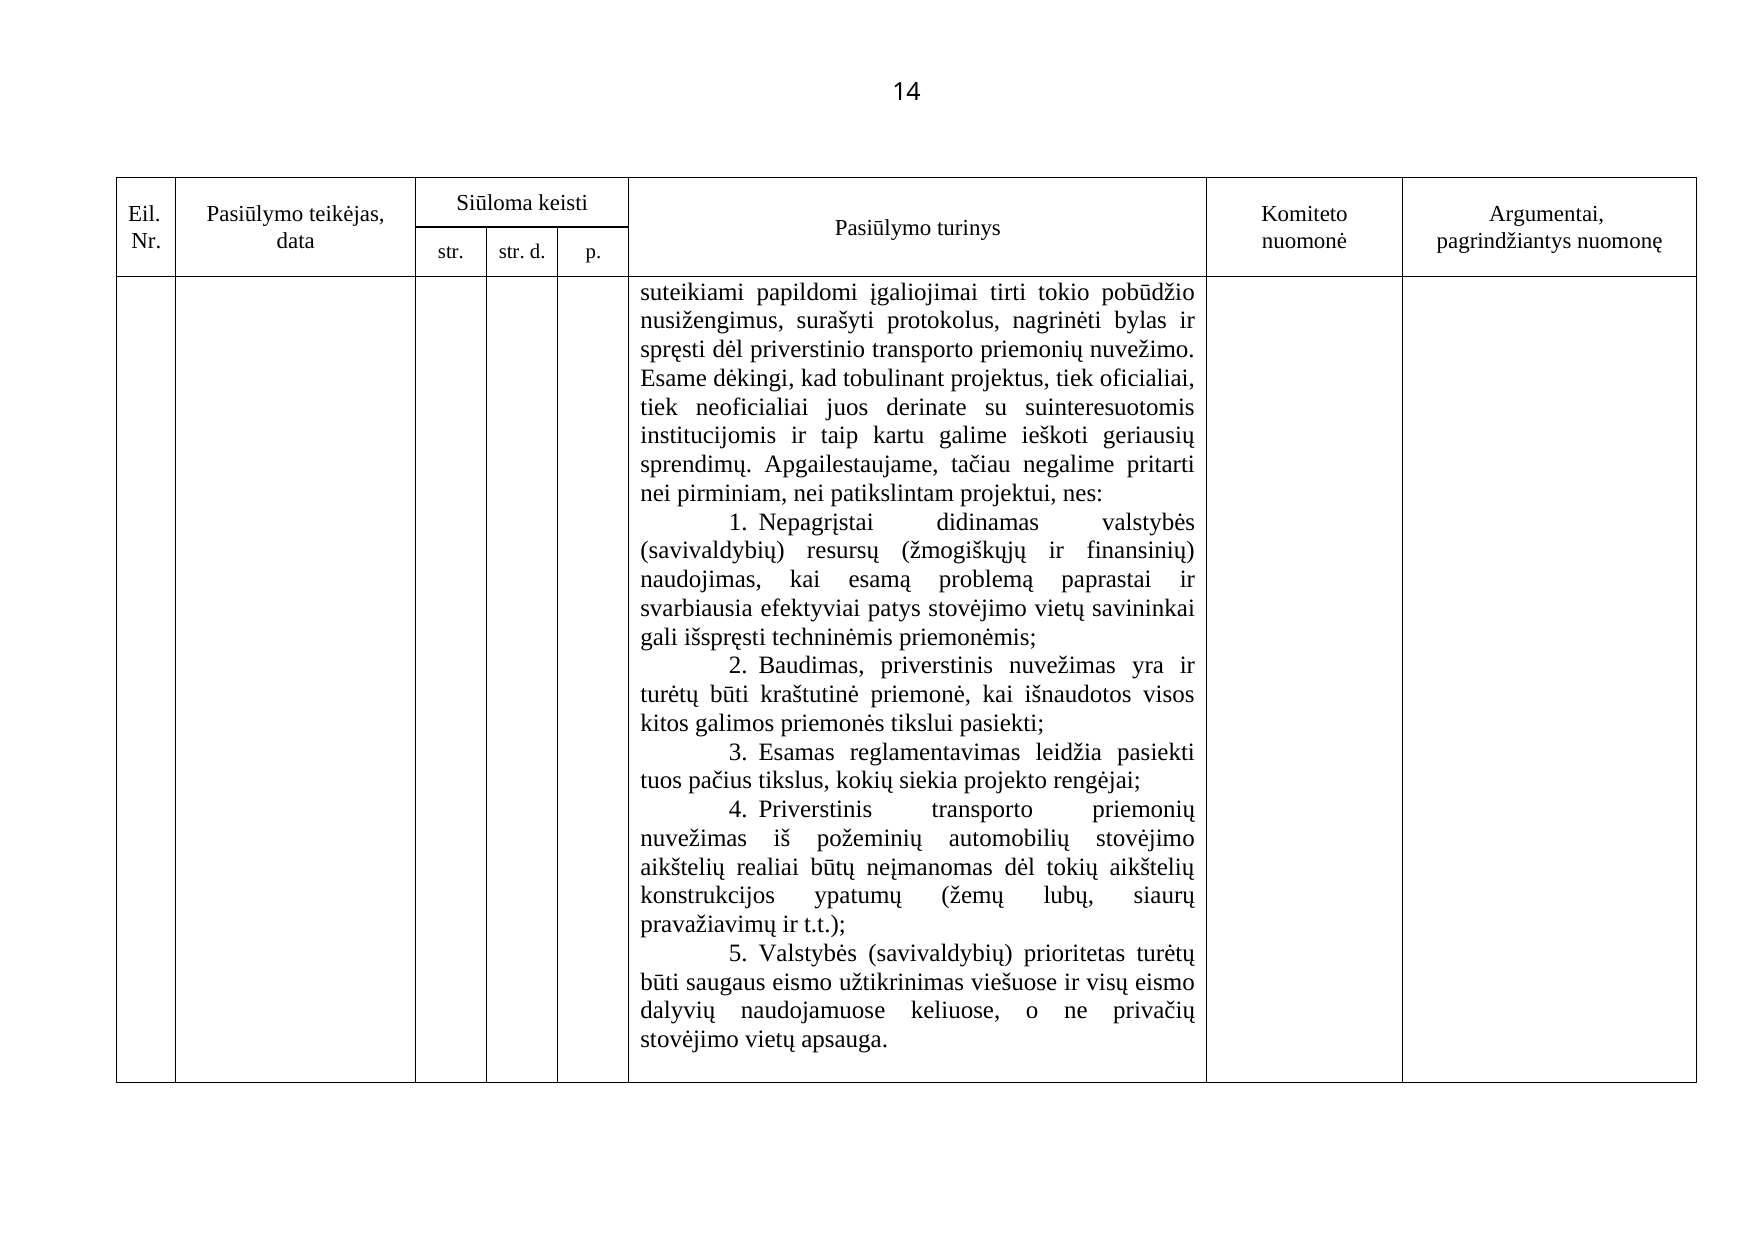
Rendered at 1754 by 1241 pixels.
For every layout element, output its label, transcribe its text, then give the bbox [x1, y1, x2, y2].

table_cell str. d. [487, 228, 557, 276]
table_cell [416, 277, 486, 1082]
table_header Argumentai, pagrindžiantys nuomonę [1403, 178, 1696, 276]
table_cell suteikiami papildomi įgaliojimai tirti tokio pobūdžio nusižengimus, surašyti protokolus, nagrinėti bylas ir spręsti dėl priverstinio transporto priemonių nuvežimo. Esame dėkingi, kad tobulinant projektus, tiek oficialiai, tiek neoficialiai juos derinate su suinteresuotomis institucijomis ir taip kartu galime ieškoti geriausių sprendimų. Apgailestaujame, tačiau negalime pritarti nei pirminiam, nei patikslintam projektui, nes: Nepagrįstai didinamas valstybės (savivaldybių) resursų (žmogiškųjų ir finansinių) naudojimas, kai esamą problemą paprastai ir svarbiausia efektyviai patys stovėjimo vietų savininkai gali išspręsti techninėmis priemonėmis; Baudimas, priverstinis nuvežimas yra ir turėtų būti kraštutinė priemonė, kai išnaudotos visos kitos galimos priemonės tikslui pasiekti; Esamas reglamentavimas leidžia pasiekti tuos pačius tikslus, kokių siekia projekto rengėjai; Priverstinis transporto priemonių nuvežimas iš požeminių automobilių stovėjimo aikštelių realiai būtų neįmanomas dėl tokių aikštelių konstrukcijos ypatumų (žemų lubų, siaurų pravažiavimų ir t.t.); Valstybės (savivaldybių) prioritetas turėtų būti saugaus eismo užtikrinimas viešuose ir visų eismo dalyvių naudojamuose keliuose, o ne privačių stovėjimo vietų apsauga. [629, 277, 1206, 1082]
table_cell [176, 277, 415, 1082]
table_cell [117, 277, 175, 1082]
table_cell [1403, 277, 1696, 1082]
table_cell p. [558, 228, 628, 276]
table_header Pasiūlymo turinys [629, 178, 1206, 276]
table_header Eil. Nr. [117, 178, 175, 276]
table_header Siūloma keisti [416, 178, 628, 226]
table_header Komiteto nuomonė [1207, 178, 1402, 276]
table_header Pasiūlymo teikėjas, data [176, 178, 415, 276]
table_cell [487, 277, 557, 1082]
table_cell str. [416, 228, 486, 276]
table_cell [558, 277, 628, 1082]
table_cell [1207, 277, 1402, 1082]
